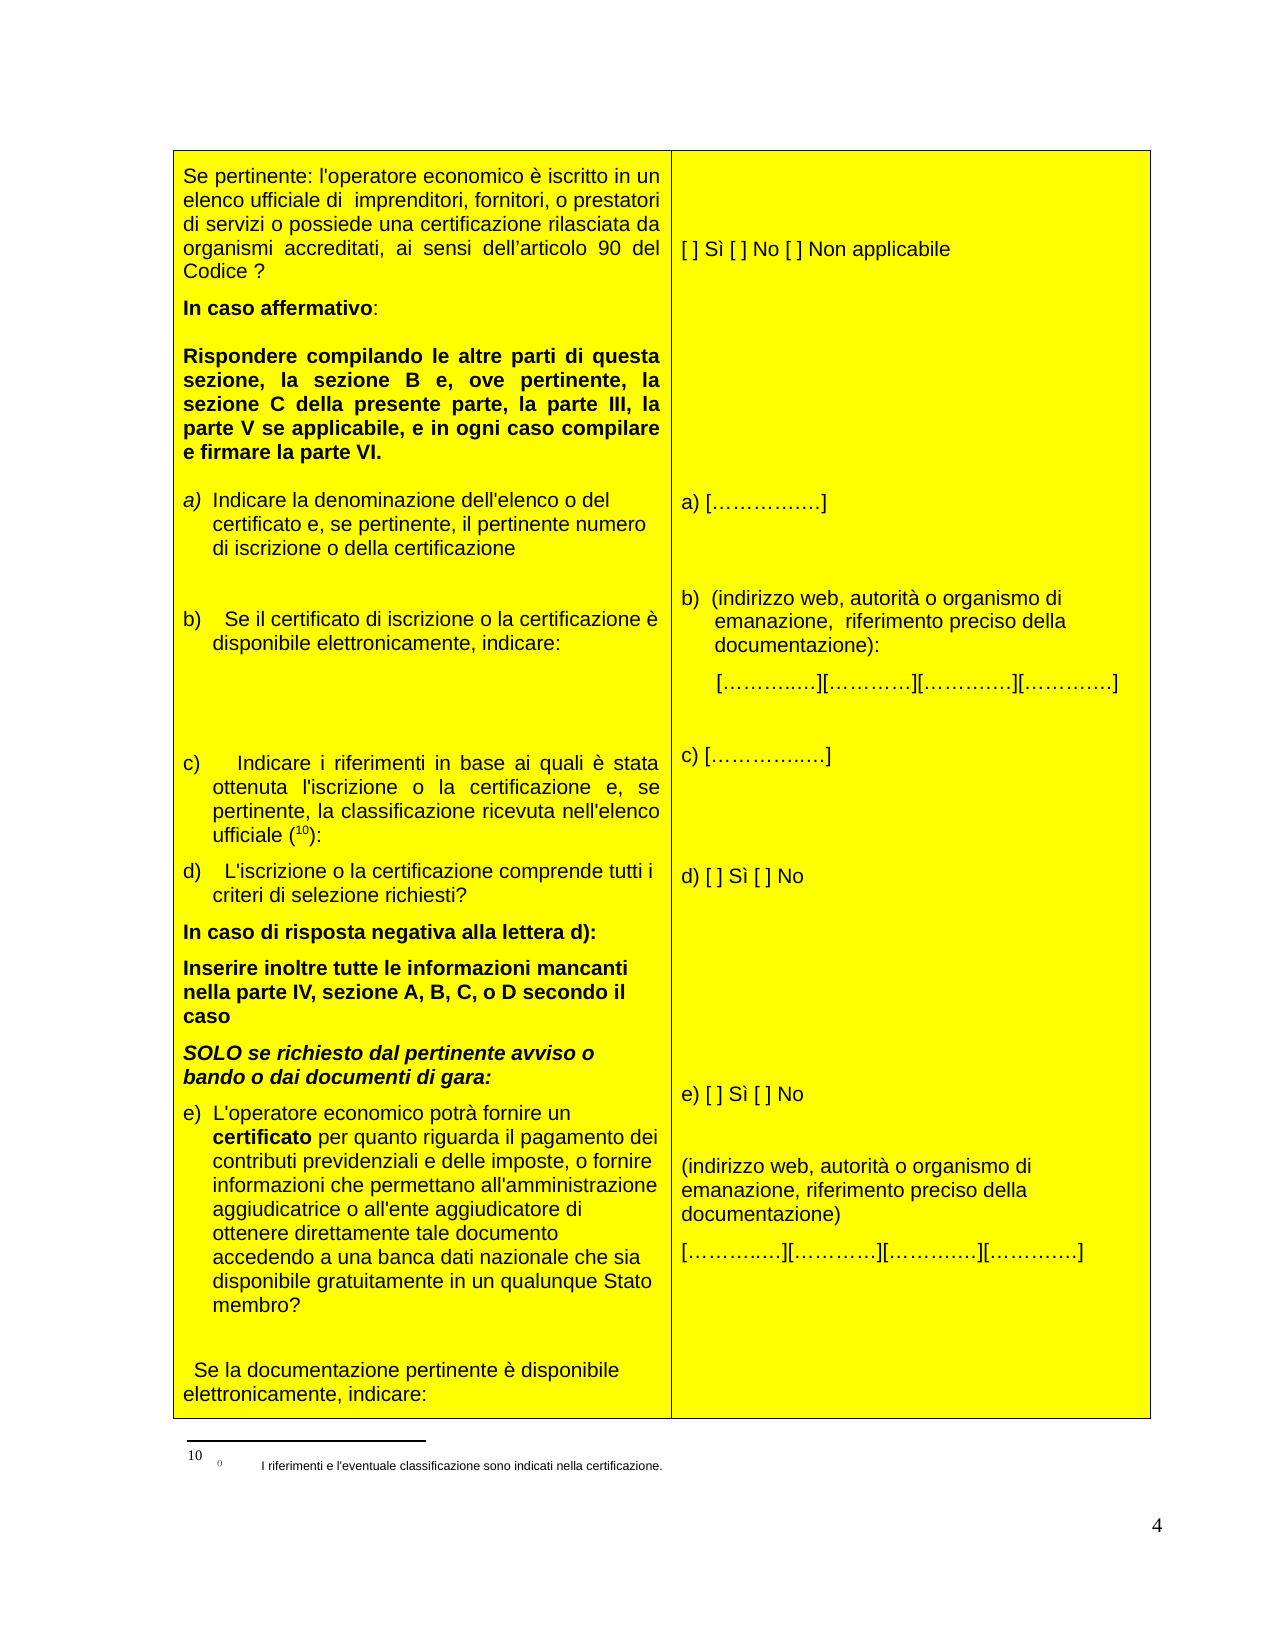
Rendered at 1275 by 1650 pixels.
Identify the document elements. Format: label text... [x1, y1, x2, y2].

table_cell Se pertinente: l'operatore economico è iscritto in un elenco ufficiale di imprenditori, fornitori, o prestatori di servizi o possiede una certificazione rilasciata da organismi accreditati, ai sensi dell’articolo 90 del Codice ? In caso affermativo: Rispondere compilando le altre parti di questa sezione, la sezione B e, ove pertinente, la sezione C della presente parte, la parte III, la parte V se applicabile, e in ogni caso compilare e firmare la parte VI. Indicare la denominazione dell'elenco o del certificato e, se pertinente, il pertinente numero di iscrizione o della certificazione b) Se il certificato di iscrizione o la certificazione è disponibile elettronicamente, indicare: c) Indicare i riferimenti in base ai quali è stata ottenuta l'iscrizione o la certificazione e, se pertinente, la classificazione ricevuta nell'elenco ufficiale (): d) L'iscrizione o la certificazione comprende tutti i criteri di selezione richiesti? In caso di risposta negativa alla lettera d): Inserire inoltre tutte le informazioni mancanti nella parte IV, sezione A, B, C, o D secondo il caso SOLO se richiesto dal pertinente avviso o bando o dai documenti di gara: e) L'operatore economico potrà fornire un certificato per quanto riguarda il pagamento dei contributi previdenziali e delle imposte, o fornire informazioni che permettano all'amministrazione aggiudicatrice o all'ente aggiudicatore di ottenere direttamente tale documento accedendo a una banca dati nazionale che sia disponibile gratuitamente in un qualunque Stato membro? Se la documentazione pertinente è disponibile elettronicamente, indicare: [174, 151, 671, 1418]
table_cell [ ] Sì [ ] No [ ] Non applicabile a) [………….…] b) (indirizzo web, autorità o organismo di emanazione, riferimento preciso della documentazione): [………..…][…………][……….…][……….…] c) […………..…] d) [ ] Sì [ ] No e) [ ] Sì [ ] No (indirizzo web, autorità o organismo di emanazione, riferimento preciso della documentazione) [………..…][…………][……….…][……….…] [672, 151, 1150, 1418]
